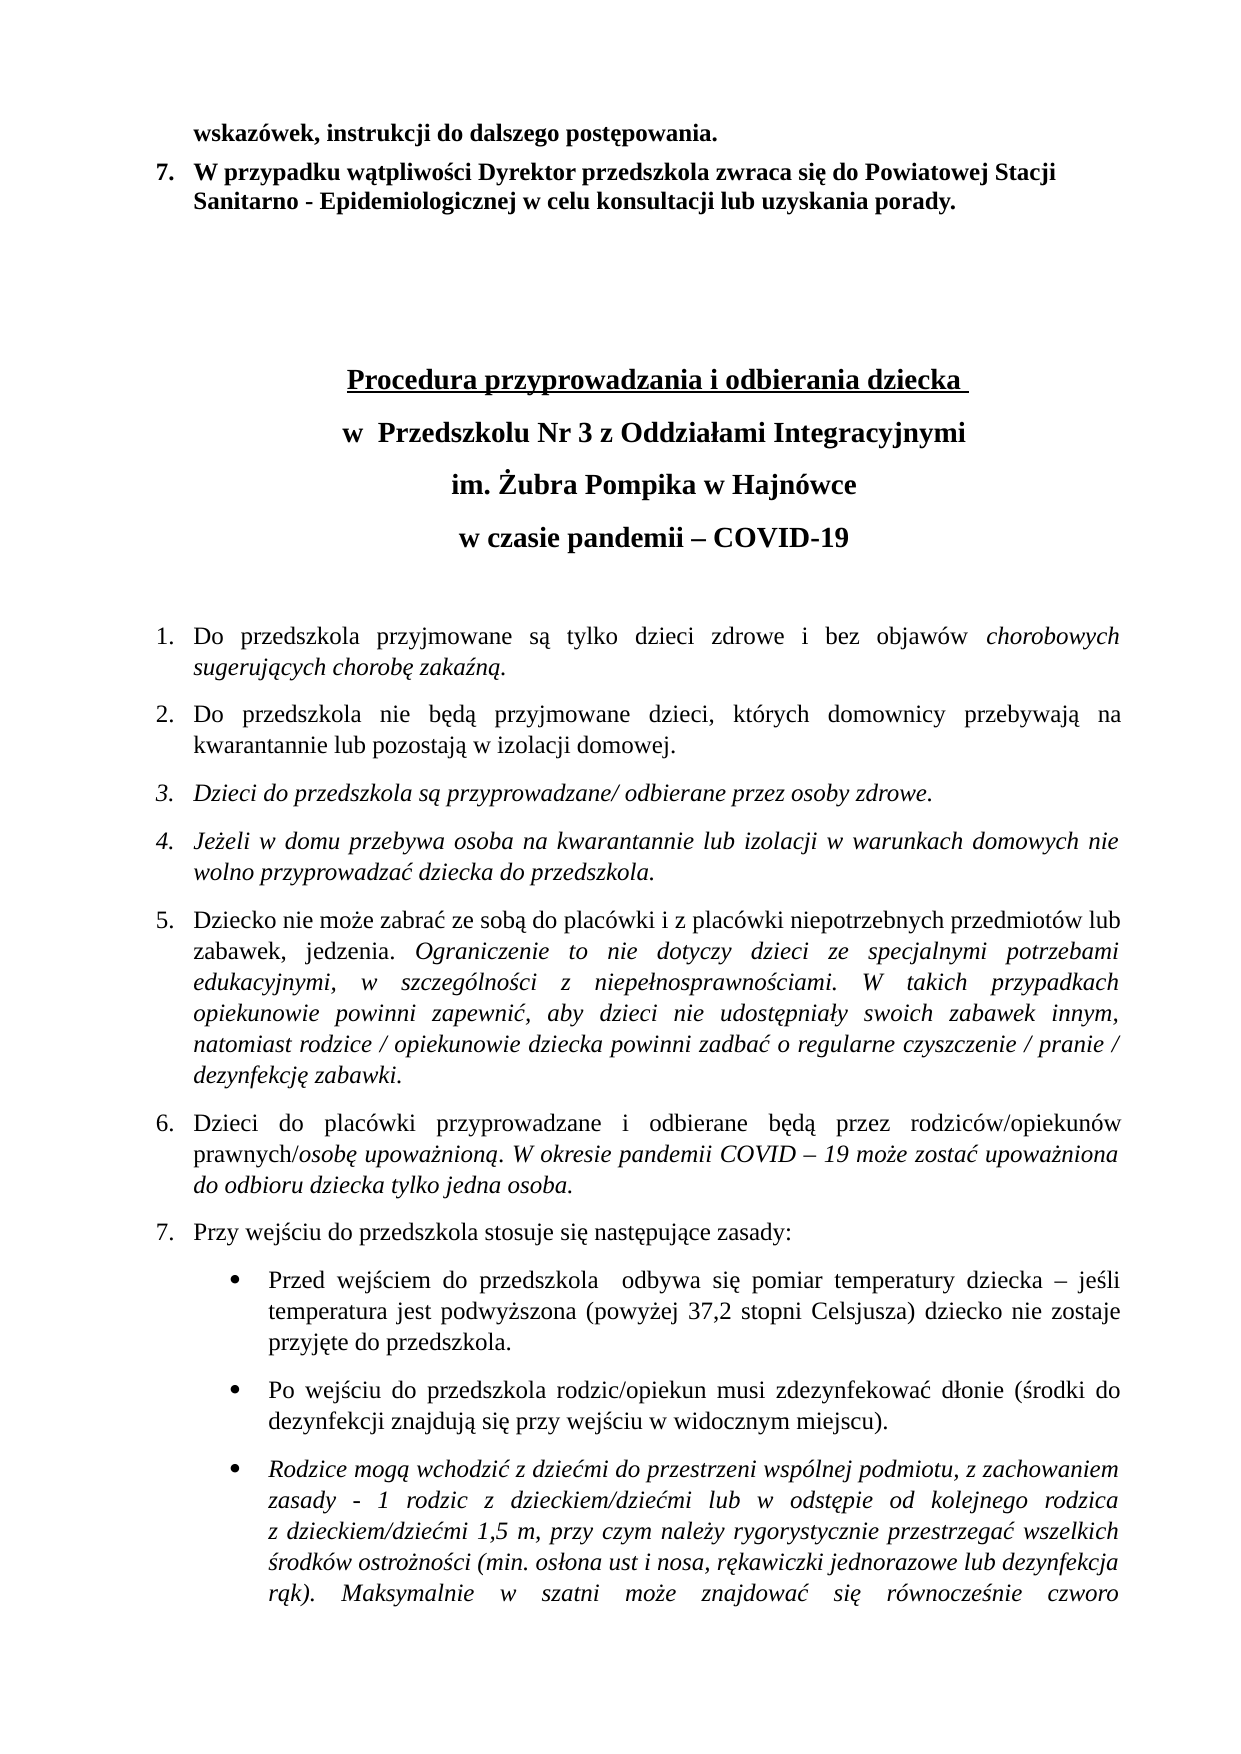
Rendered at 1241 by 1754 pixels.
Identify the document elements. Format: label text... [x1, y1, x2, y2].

list Do przedszkola przyjmowane są tylko dzieci zdrowe i bez objawów chorobowych sugerujących chorobę zakaźną. [156, 621, 1122, 681]
list Przed wejściem do przedszkola odbywa się pomiar temperatury dziecka – jeśli temperatura jest podwyższona (powyżej 37,2 stopni Celsjusza) dziecko nie zostaje przyjęte do przedszkola. [231, 1265, 1122, 1356]
list Do przedszkola nie będą przyjmowane dzieci, których domownicy przebywają na kwarantannie lub pozostają w izolacji domowej. [156, 699, 1122, 759]
text im. Żubra Pompika w Hajnówce [193, 467, 1122, 501]
list W przypadku wątpliwości Dyrektor przedszkola zwraca się do Powiatowej Stacji Sanitarno - Epidemiologicznej w celu konsultacji lub uzyskania porady. [156, 157, 1122, 215]
list Dzieci do przedszkola są przyprowadzane/ odbierane przez osoby zdrowe. [156, 778, 1122, 807]
text w czasie pandemii – COVID-19 [193, 520, 1122, 554]
list Dziecko nie może zabrać ze sobą do placówki i z placówki niepotrzebnych przedmiotów lub zabawek, jedzenia. Ograniczenie to nie dotyczy dzieci ze specjalnymi potrzebami edukacyjnymi, w szczególności z niepełnosprawnościami. W takich przypadkach opiekunowie powinni zapewnić, aby dzieci nie udostępniały swoich zabawek innym, natomiast rodzice / opiekunowie dziecka powinni zadbać o regularne czyszczenie / pranie / dezynfekcję zabawki. [156, 905, 1122, 1089]
text w Przedszkolu Nr 3 z Oddziałami Integracyjnymi [193, 415, 1122, 448]
list Przy wejściu do przedszkola stosuje się następujące zasady: [156, 1217, 1122, 1246]
text Procedura przyprowadzania i odbierania dziecka [193, 362, 1122, 395]
list Po wejściu do przedszkola rodzic/opiekun musi zdezynfekować dłonie (środki do dezynfekcji znajdują się przy wejściu w widocznym miejscu). [231, 1375, 1122, 1435]
list Jeżeli w domu przebywa osoba na kwarantannie lub izolacji w warunkach domowych nie wolno przyprowadzać dziecka do przedszkola. [156, 826, 1122, 886]
list Rodzice mogą wchodzić z dziećmi do przestrzeni wspólnej podmiotu, z zachowaniem zasady - 1 rodzic z dzieckiem/dziećmi lub w odstępie od kolejnego rodzica z dzieckiem/dziećmi 1,5 m, przy czym należy rygorystycznie przestrzegać wszelkich środków ostrożności (min. osłona ust i nosa, rękawiczki jednorazowe lub dezynfekcja rąk). Maksymalnie w szatni może znajdować się równocześnie czworo [231, 1454, 1122, 1607]
list Dzieci do placówki przyprowadzane i odbierane będą przez rodziców/opiekunów prawnych/osobę upoważnioną. W okresie pandemii COVID – 19 może zostać upoważniona do odbioru dziecka tylko jedna osoba. [156, 1108, 1122, 1198]
list wskazówek, instrukcji do dalszego postępowania. [156, 118, 1122, 147]
